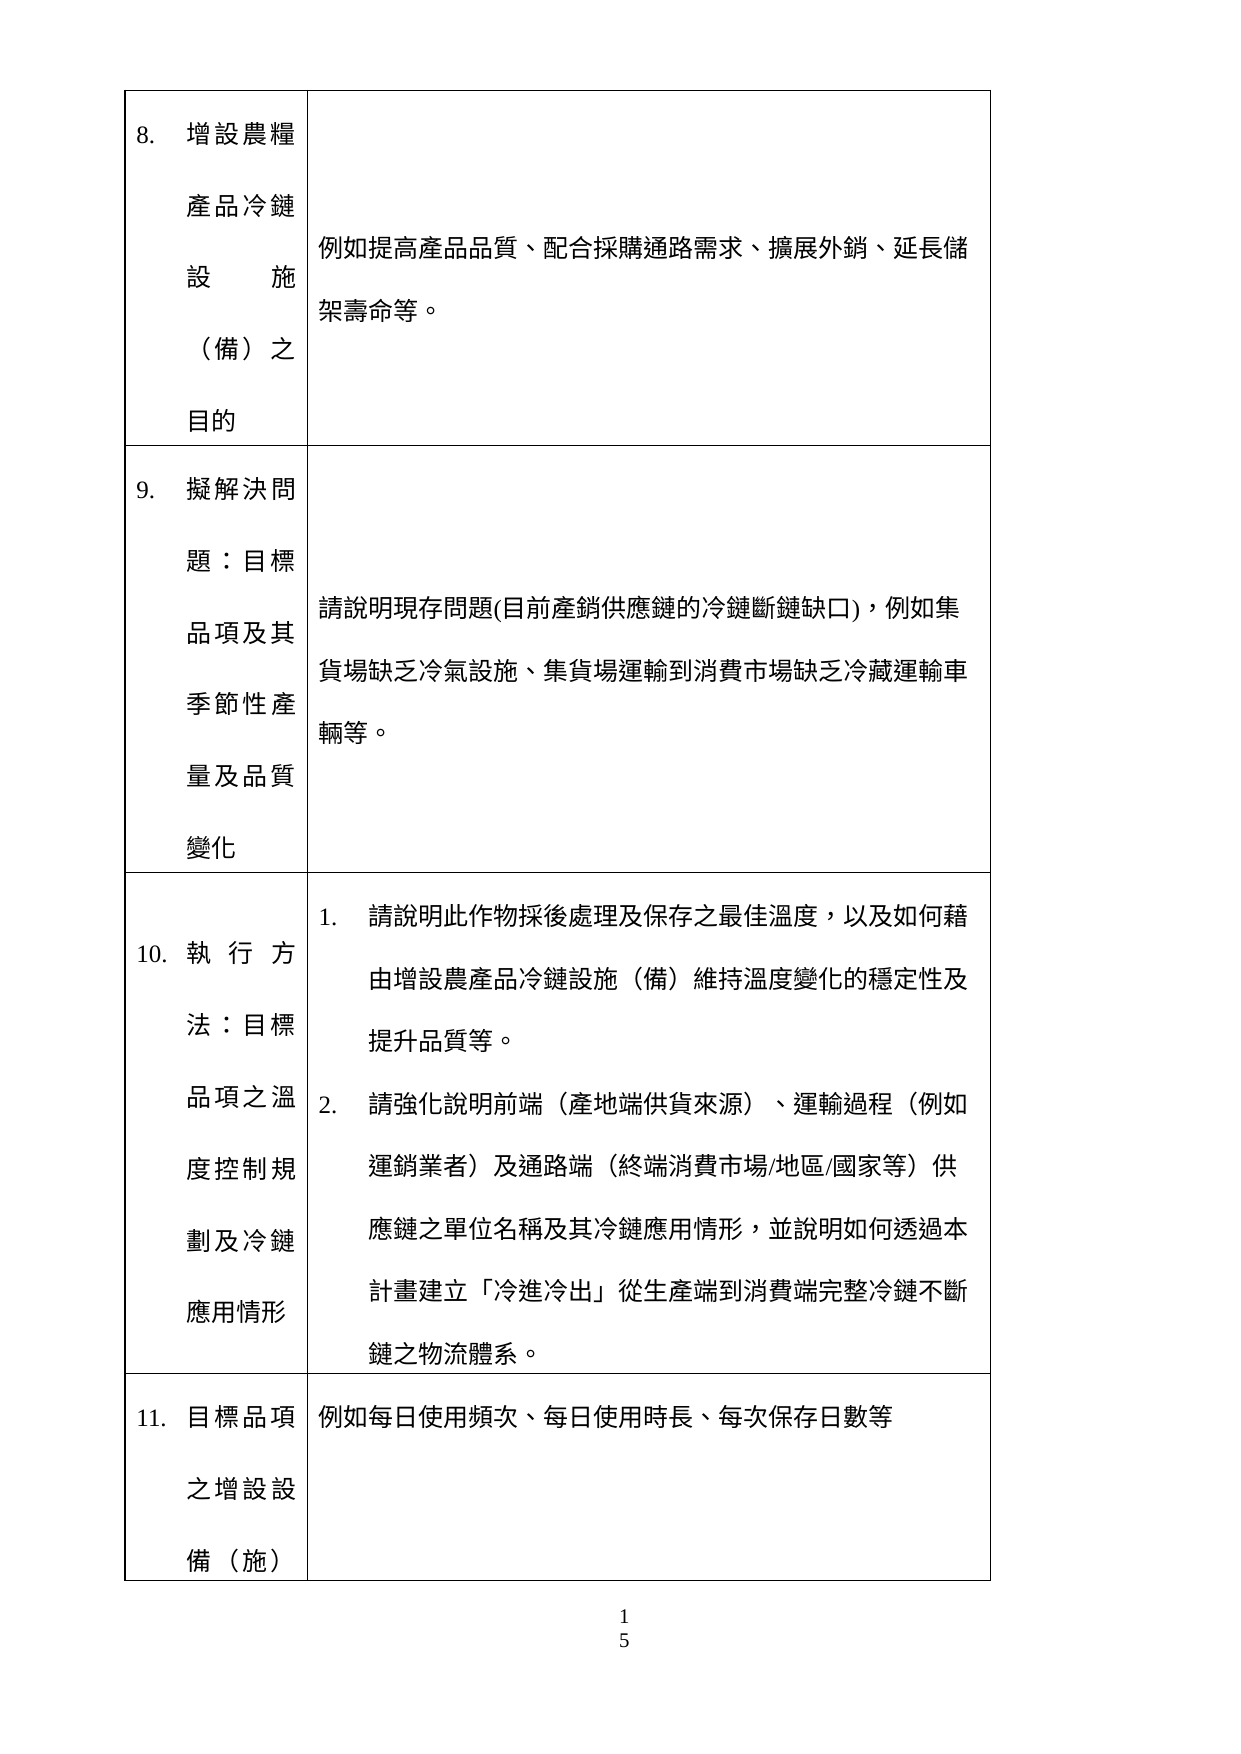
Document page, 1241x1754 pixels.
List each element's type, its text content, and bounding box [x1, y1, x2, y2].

table_cell 目標品項之增設設備（施） [126, 1374, 307, 1580]
table_cell 請說明此作物採後處理及保存之最佳溫度，以及如何藉由增設農產品冷鏈設施（備）維持溫度變化的穩定性及提升品質等。 請強化說明前端（產地端供貨來源）、運輸過程（例如運銷業者）及通路端（終端消費市場/地區/國家等）供應鏈之單位名稱及其冷鏈應用情形，並說明如何透過本計畫建立「冷進冷出」從生產端到消費端完整冷鏈不斷鏈之物流體系。 [308, 873, 990, 1373]
table_cell 例如每日使用頻次、每日使用時長、每次保存日數等 [308, 1374, 990, 1580]
table_cell 請說明現存問題(目前產銷供應鏈的冷鏈斷鏈缺口)，例如集貨場缺乏冷氣設施、集貨場運輸到消費市場缺乏冷藏運輸車輛等。 [308, 446, 990, 872]
table_cell 例如提高產品品質、配合採購通路需求、擴展外銷、延長儲架壽命等。 [308, 91, 990, 445]
table_cell 擬解決問題：目標品項及其季節性產量及品質變化 [126, 446, 307, 872]
table_cell 增設農糧產品冷鏈設施（備）之目的 [126, 91, 307, 445]
table_cell 執行方法：目標品項之溫度控制規劃及冷鏈應用情形 [126, 873, 307, 1373]
